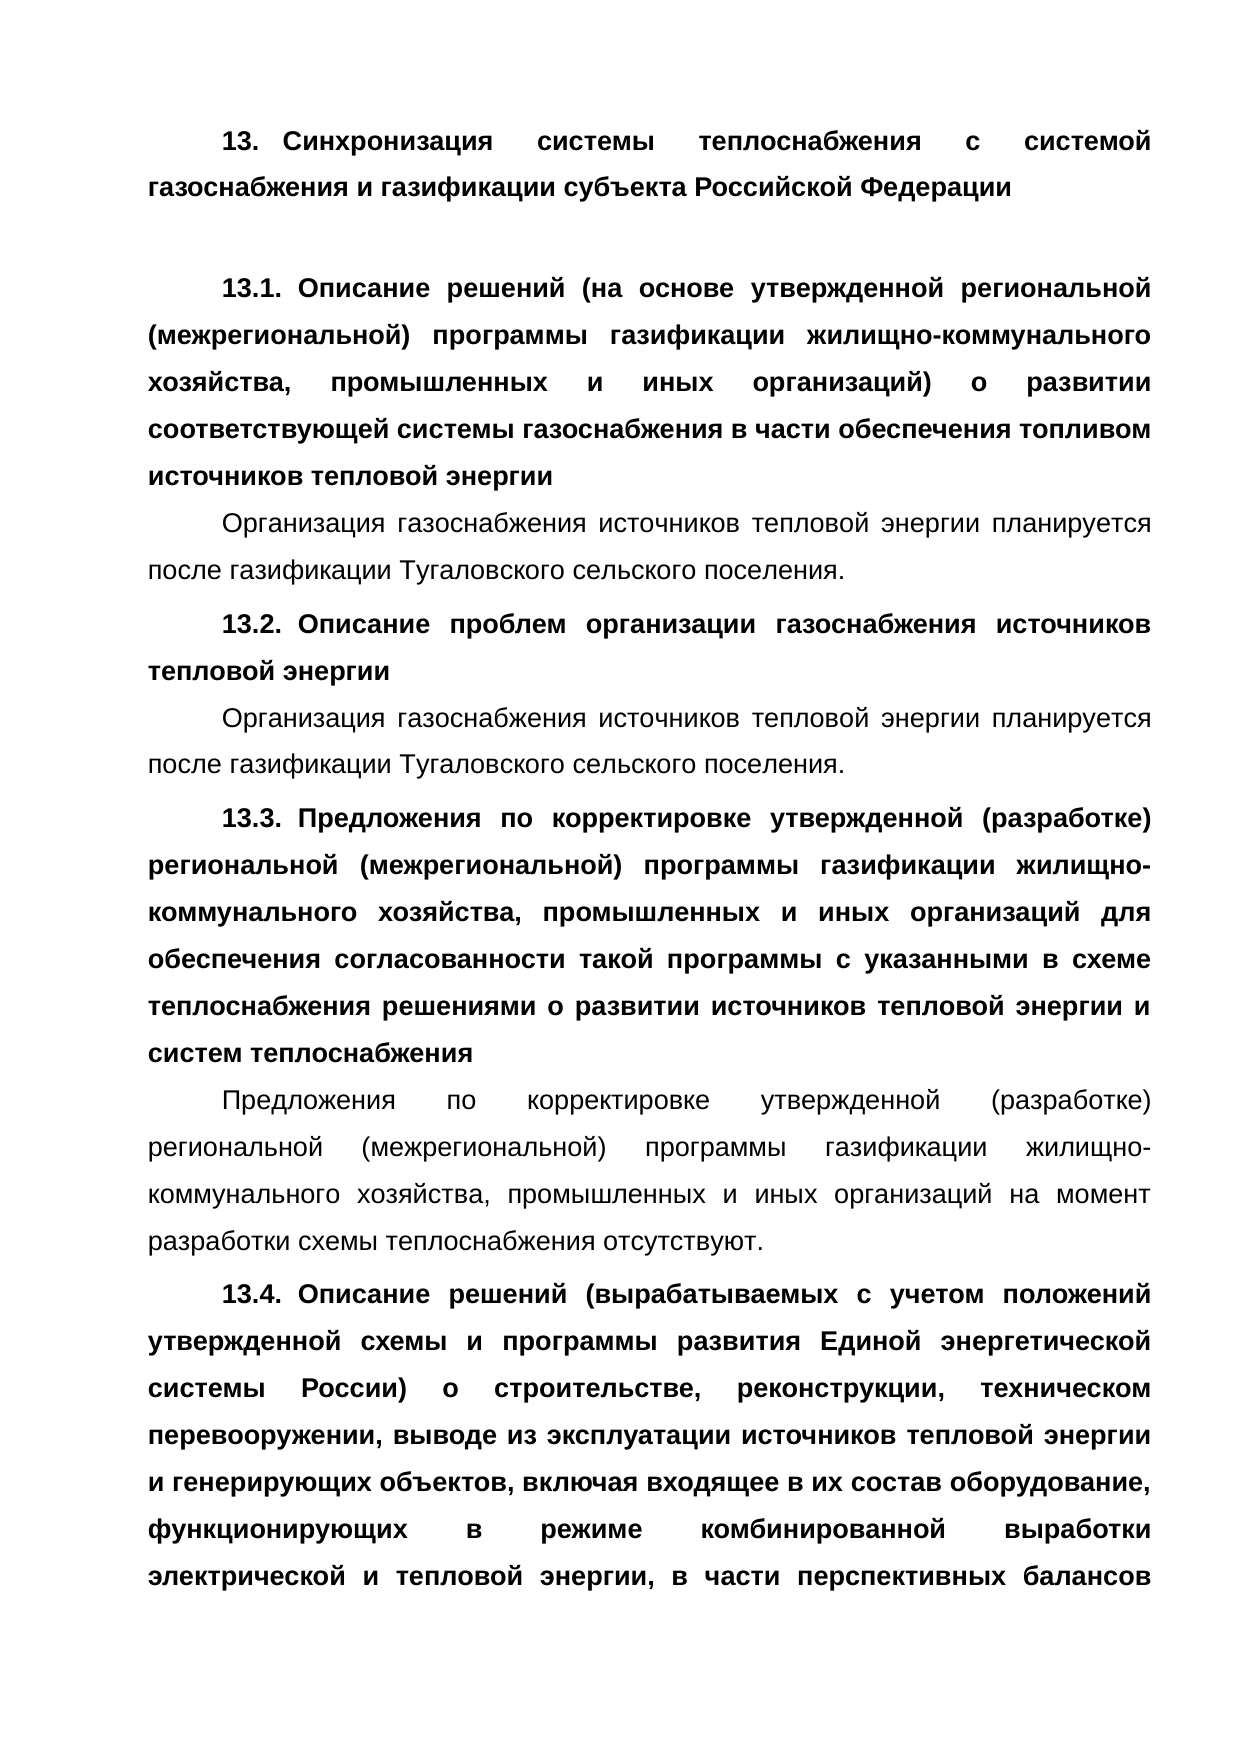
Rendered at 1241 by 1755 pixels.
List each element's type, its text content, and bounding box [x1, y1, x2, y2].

text Предложения по корректировке утвержденной (разработке) региональной (межрегиональной) программы газификации жилищно-коммунального хозяйства, промышленных и иных организаций на момент разработки схемы теплоснабжения отсутствуют. [148, 1084, 1152, 1256]
list Описание проблем организации газоснабжения источников тепловой энергии [148, 608, 1152, 686]
list Описание решений (на основе утвержденной региональной (межрегиональной) программы газификации жилищно-коммунального хозяйства, промышленных и иных организаций) о развитии соответствующей системы газоснабжения в части обеспечения топливом источников тепловой энергии [148, 272, 1152, 491]
text Организация газоснабжения источников тепловой энергии планируется после газификации Тугаловского сельского поселения. [148, 702, 1152, 780]
text Организация газоснабжения источников тепловой энергии планируется после газификации Тугаловского сельского поселения. [148, 507, 1152, 585]
list Синхронизация системы теплоснабжения с системой газоснабжения и газификации субъекта Российской Федерации [148, 124, 1152, 203]
list Описание решений (вырабатываемых с учетом положений утвержденной схемы и программы развития Единой энергетической системы России) о строительстве, реконструкции, техническом перевооружении, выводе из эксплуатации источников тепловой энергии и генерирующих объектов, включая входящее в их состав оборудование, функционирующих в режиме комбинированной выработки электрической и тепловой энергии, в части перспективных балансов [148, 1278, 1152, 1591]
list Предложения по корректировке утвержденной (разработке) региональной (межрегиональной) программы газификации жилищно-коммунального хозяйства, промышленных и иных организаций для обеспечения согласованности такой программы с указанными в схеме теплоснабжения решениями о развитии источников тепловой энергии и систем теплоснабжения [148, 802, 1152, 1068]
